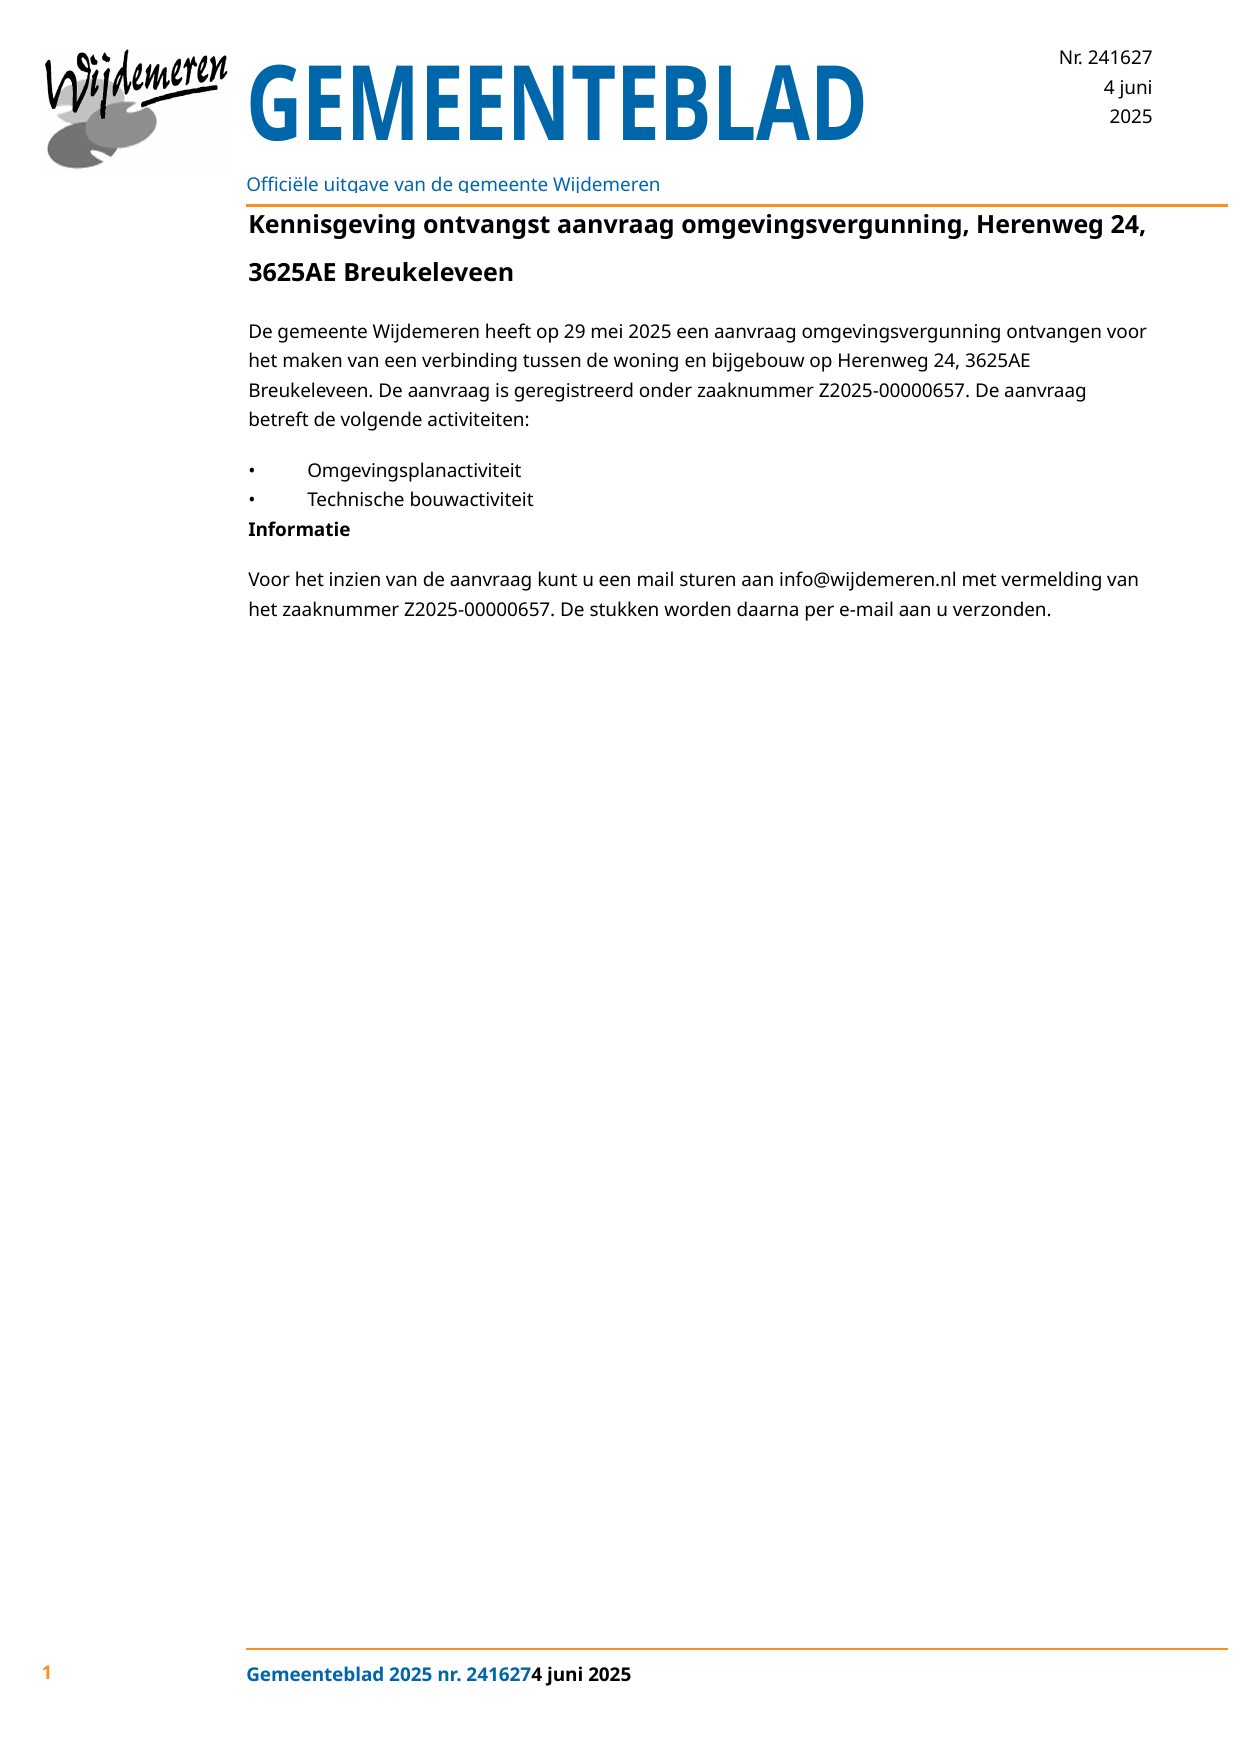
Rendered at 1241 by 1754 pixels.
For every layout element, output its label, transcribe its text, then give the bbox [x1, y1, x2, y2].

text Informatie [248, 516, 1152, 542]
picture [41, 47, 231, 172]
text Kennisgeving ontvangst aanvraag omgevingsvergunning, Herenweg 24, 3625AE Breukeleveen [248, 207, 1152, 288]
list Technische bouwactiviteit [248, 487, 1152, 512]
list Omgevingsplanactiviteit [248, 457, 1152, 483]
text De gemeente Wijdemeren heeft op 29 mei 2025 een aanvraag omgevingsvergunning ontvangen voor het maken van een verbinding tussen de woning en bijgebouw op Herenweg 24, 3625AE Breukeleveen. De aanvraag is geregistreerd onder zaaknummer Z2025-00000657. De aanvraag betreft de volgende activiteiten: [248, 318, 1152, 432]
text Voor het inzien van de aanvraag kunt u een mail sturen aan info@wijdemeren.nl met vermelding van het zaaknummer Z2025-00000657. De stukken worden daarna per e-mail aan u verzonden. [248, 567, 1152, 622]
